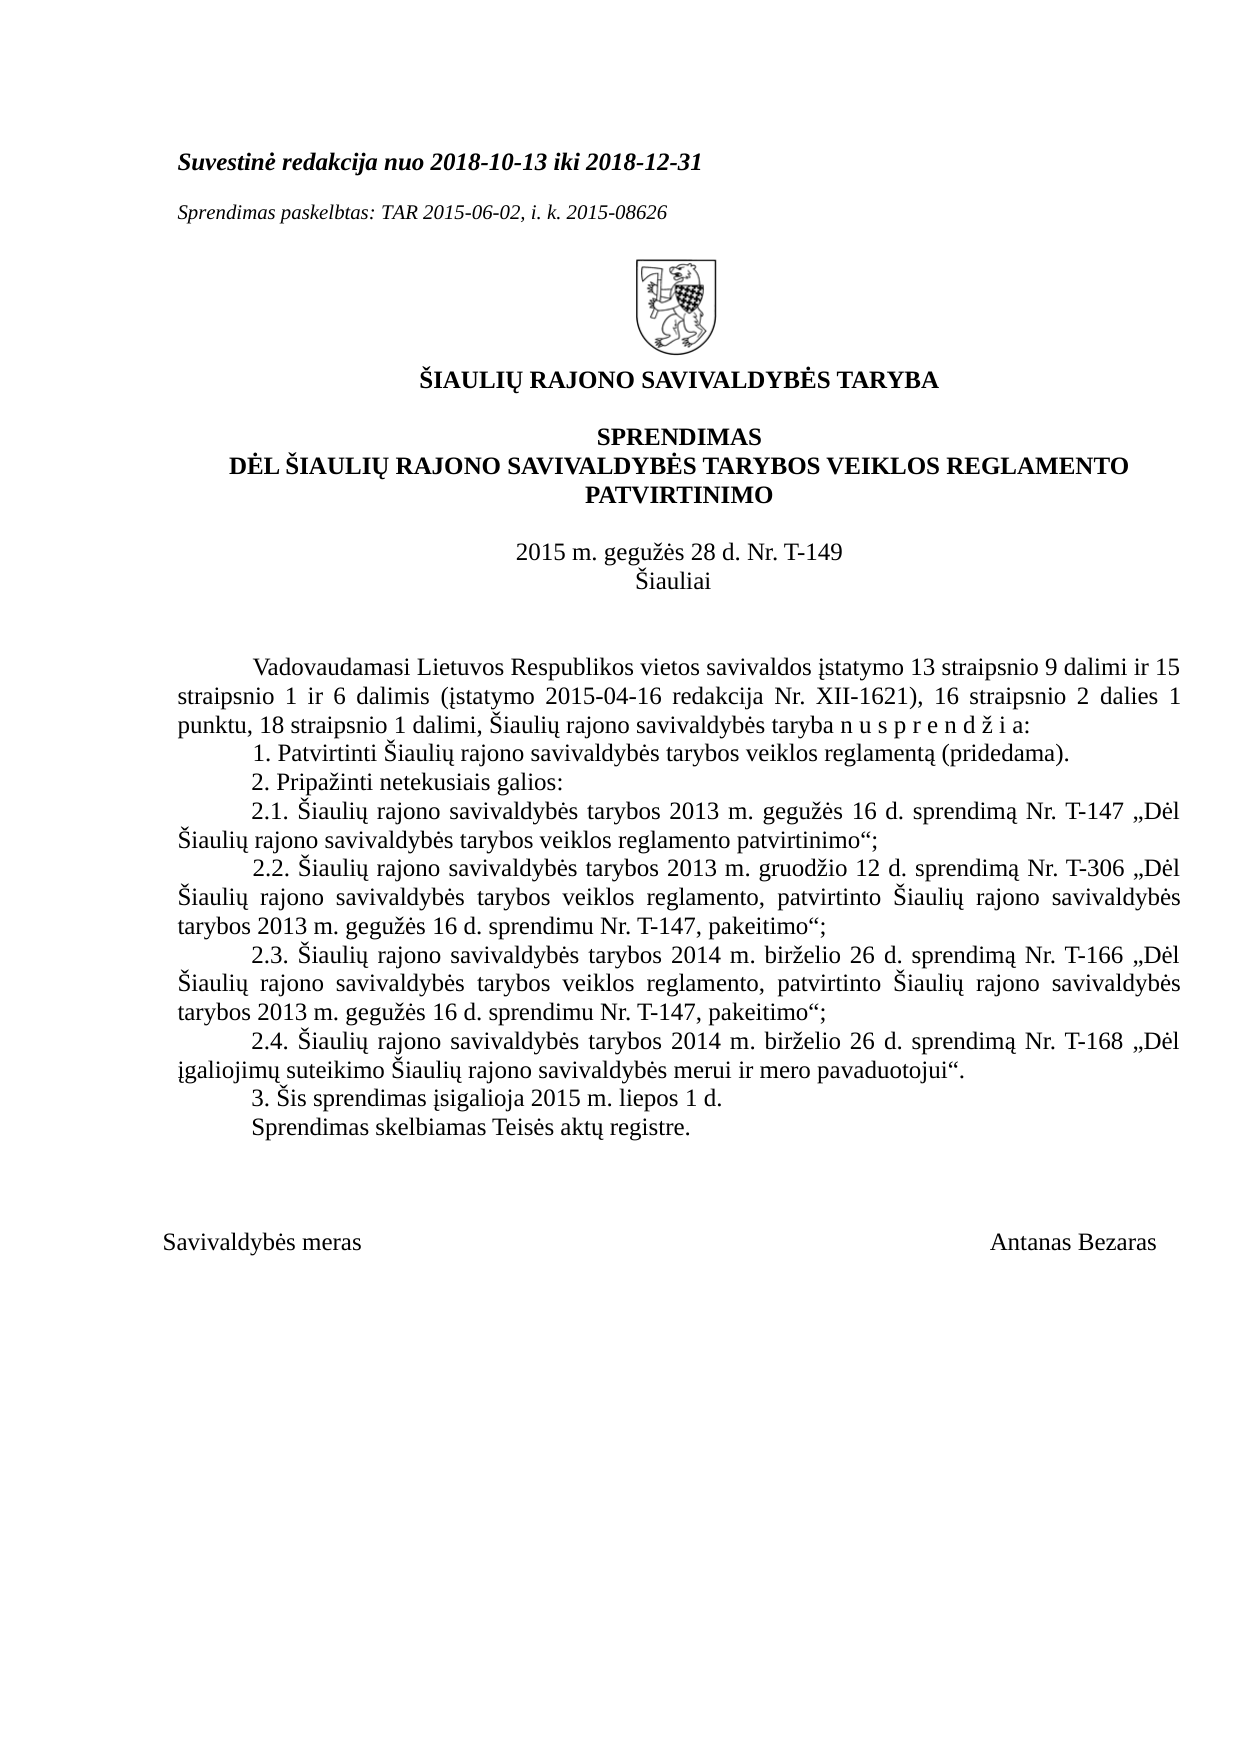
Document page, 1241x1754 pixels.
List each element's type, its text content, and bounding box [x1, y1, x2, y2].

text Savivaldybės meras Antanas Bezaras [162, 1227, 1181, 1256]
text SPRENDIMAS [177, 422, 1181, 451]
text DĖL ŠIAULIŲ RAJONO SAVIVALDYBĖS TARYBOS VEIKLOS REGLAMENTO PATVIRTINIMO [177, 451, 1181, 508]
text Sprendimas skelbiamas Teisės aktų registre. [177, 1112, 1181, 1141]
text Šiauliai [177, 566, 1181, 595]
text Sprendimas paskelbtas: TAR 2015-06-02, i. k. 2015-08626 [177, 200, 1181, 224]
text 2.4. Šiaulių rajono savivaldybės tarybos 2014 m. birželio 26 d. sprendimą Nr. T-168 „Dėl įgaliojimų suteikimo Šiaulių rajono savivaldybės merui ir mero pavaduotojui“. [177, 1026, 1181, 1083]
text 2.2. Šiaulių rajono savivaldybės tarybos 2013 m. gruodžio 12 d. sprendimą Nr. T-306 „Dėl Šiaulių rajono savivaldybės tarybos veiklos reglamento, patvirtinto Šiaulių rajono savivaldybės tarybos 2013 m. gegužės 16 d. sprendimu Nr. T-147, pakeitimo“; [177, 853, 1181, 940]
text 3. Šis sprendimas įsigalioja 2015 m. liepos 1 d. [177, 1083, 1181, 1112]
text 2015 m. gegužės 28 d. Nr. T-149 [177, 537, 1181, 566]
text Vadovaudamasi Lietuvos Respublikos vietos savivaldos įstatymo 13 straipsnio 9 dalimi ir 15 straipsnio 1 ir 6 dalimis (įstatymo 2015-04-16 redakcija Nr. XII-1621), 16 straipsnio 2 dalies 1 punktu, 18 straipsnio 1 dalimi, Šiaulių rajono savivaldybės taryba n u s p r e n d ž i a: [177, 652, 1181, 738]
text 2.1. Šiaulių rajono savivaldybės tarybos 2013 m. gegužės 16 d. sprendimą Nr. T-147 „Dėl Šiaulių rajono savivaldybės tarybos veiklos reglamento patvirtinimo“; [177, 796, 1181, 853]
text 2. Pripažinti netekusiais galios: [177, 767, 1181, 796]
text Suvestinė redakcija nuo 2018-10-13 iki 2018-12-31 [177, 147, 1181, 176]
text 1. Patvirtinti Šiaulių rajono savivaldybės tarybos veiklos reglamentą (pridedama). [177, 738, 1181, 767]
text ŠIAULIŲ RAJONO SAVIVALDYBĖS TARYBA [177, 365, 1181, 393]
text 2.3. Šiaulių rajono savivaldybės tarybos 2014 m. birželio 26 d. sprendimą Nr. T-166 „Dėl Šiaulių rajono savivaldybės tarybos veiklos reglamento, patvirtinto Šiaulių rajono savivaldybės tarybos 2013 m. gegužės 16 d. sprendimu Nr. T-147, pakeitimo“; [177, 940, 1181, 1026]
